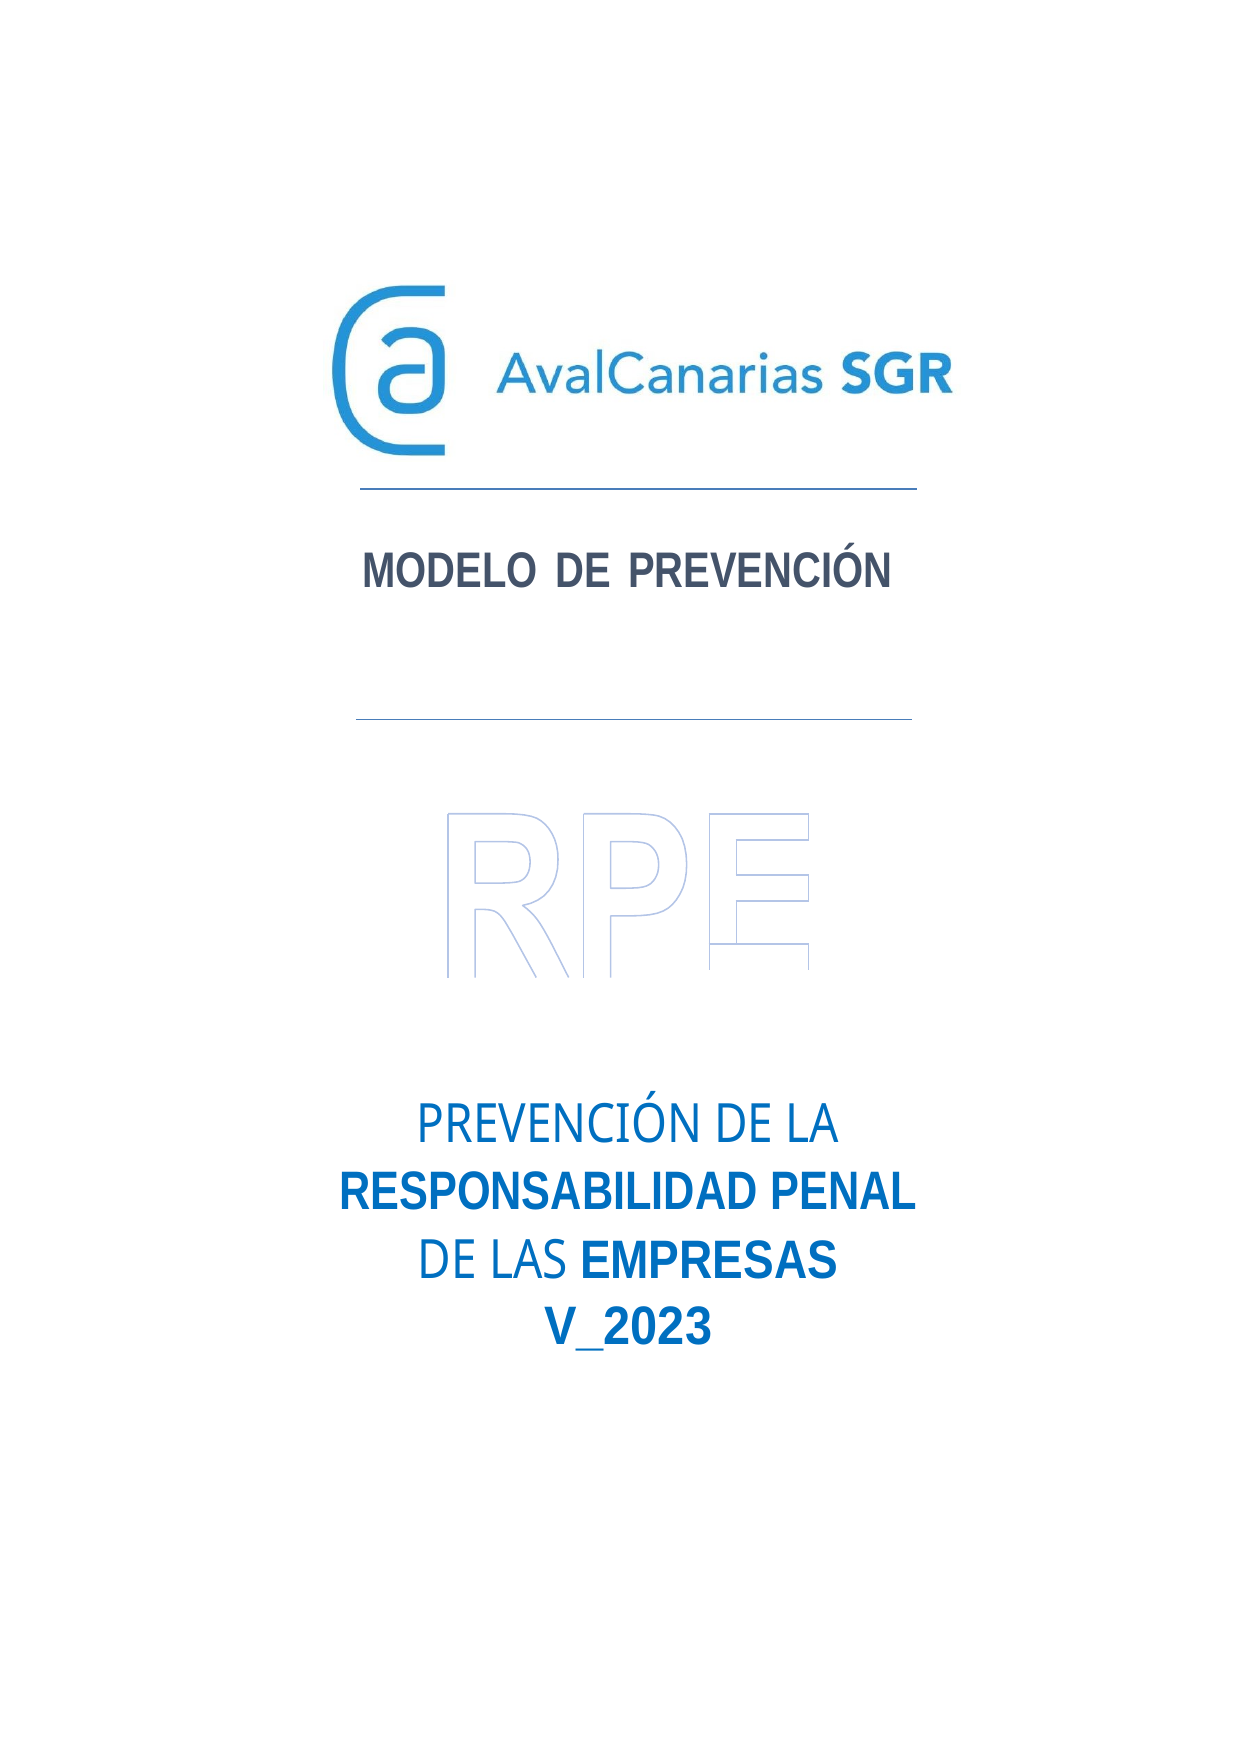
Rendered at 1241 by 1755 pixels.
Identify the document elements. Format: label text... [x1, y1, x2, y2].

text V_2023 [360, 1294, 896, 1357]
table_header [710, 815, 808, 839]
table_cell [710, 900, 736, 943]
table_cell [710, 945, 808, 969]
table_cell [710, 874, 808, 900]
table_cell [710, 839, 736, 874]
text PREVENCIÓN DE LA RESPONSABILIDAD PENAL DE LAS EMPRESAS [331, 1085, 924, 1294]
text MODELO DE PREVENCIÓN [360, 540, 894, 598]
table_cell [737, 902, 808, 943]
table_cell [737, 841, 808, 874]
